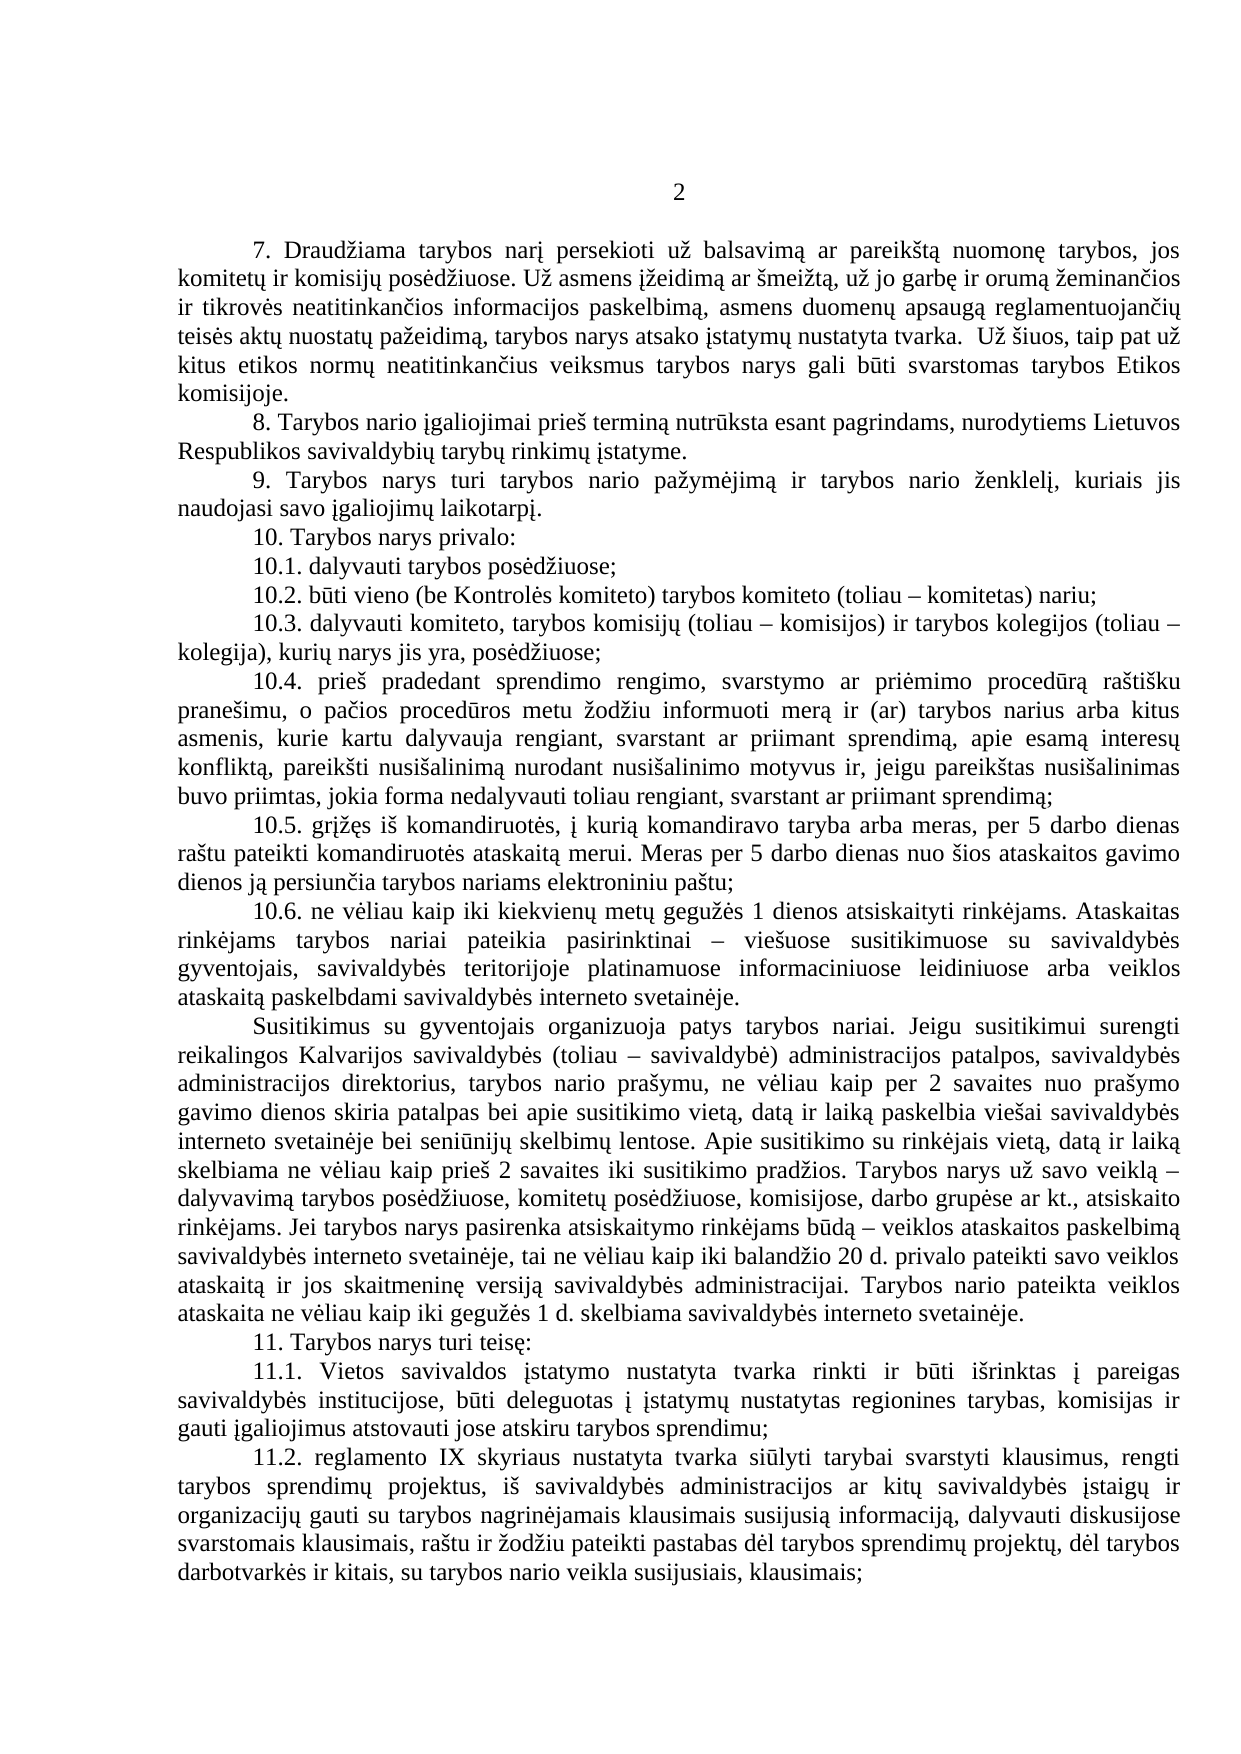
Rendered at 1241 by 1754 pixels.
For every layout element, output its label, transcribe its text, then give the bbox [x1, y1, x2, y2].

text 11.2. reglamento IX skyriaus nustatyta tvarka siūlyti tarybai svarstyti klausimus, rengti tarybos sprendimų projektus, iš savivaldybės administracijos ar kitų savivaldybės įstaigų ir organizacijų gauti su tarybos nagrinėjamais klausimais susijusią informaciją, dalyvauti diskusijose svarstomais klausimais, raštu ir žodžiu pateikti pastabas dėl tarybos sprendimų projektų, dėl tarybos darbotvarkės ir kitais, su tarybos nario veikla susijusiais, klausimais; [177, 1442, 1181, 1586]
text 8. Tarybos nario įgaliojimai prieš terminą nutrūksta esant pagrindams, nurodytiems Lietuvos Respublikos savivaldybių tarybų rinkimų įstatyme. [177, 407, 1181, 465]
text 10.4. prieš pradedant sprendimo rengimo, svarstymo ar priėmimo procedūrą raštišku pranešimu, o pačios procedūros metu žodžiu informuoti merą ir (ar) tarybos narius arba kitus asmenis, kurie kartu dalyvauja rengiant, svarstant ar priimant sprendimą, apie esamą interesų konfliktą, pareikšti nusišalinimą nurodant nusišalinimo motyvus ir, jeigu pareikštas nusišalinimas buvo priimtas, jokia forma nedalyvauti toliau rengiant, svarstant ar priimant sprendimą; [177, 666, 1181, 810]
text 7. Draudžiama tarybos narį persekioti už balsavimą ar pareikštą nuomonę tarybos, jos komitetų ir komisijų posėdžiuose. Už asmens įžeidimą ar šmeižtą, už jo garbę ir orumą žeminančios ir tikrovės neatitinkančios informacijos paskelbimą, asmens duomenų apsaugą reglamentuojančių teisės aktų nuostatų pažeidimą, tarybos narys atsako įstatymų nustatyta tvarka. Už šiuos, taip pat už kitus etikos normų neatitinkančius veiksmus tarybos narys gali būti svarstomas tarybos Etikos komisijoje. [177, 235, 1181, 407]
text 10.3. dalyvauti komiteto, tarybos komisijų (toliau – komisijos) ir tarybos kolegijos (toliau – kolegija), kurių narys jis yra, posėdžiuose; [177, 608, 1181, 666]
text 10.6. ne vėliau kaip iki kiekvienų metų gegužės 1 dienos atsiskaityti rinkėjams. Ataskaitas rinkėjams tarybos nariai pateikia pasirinktinai – viešuose susitikimuose su savivaldybės gyventojais, savivaldybės teritorijoje platinamuose informaciniuose leidiniuose arba veiklos ataskaitą paskelbdami savivaldybės interneto svetainėje. [177, 896, 1181, 1011]
text 10.2. būti vieno (be Kontrolės komiteto) tarybos komiteto (toliau – komitetas) nariu; [177, 580, 1181, 608]
text 9. Tarybos narys turi tarybos nario pažymėjimą ir tarybos nario ženklelį, kuriais jis naudojasi savo įgaliojimų laikotarpį. [177, 465, 1181, 522]
text 11.1. Vietos savivaldos įstatymo nustatyta tvarka rinkti ir būti išrinktas į pareigas savivaldybės institucijose, būti deleguotas į įstatymų nustatytas regionines tarybas, komisijas ir gauti įgaliojimus atstovauti jose atskiru tarybos sprendimu; [177, 1356, 1181, 1442]
text Susitikimus su gyventojais organizuoja patys tarybos nariai. Jeigu susitikimui surengti reikalingos Kalvarijos savivaldybės (toliau – savivaldybė) administracijos patalpos, savivaldybės administracijos direktorius, tarybos nario prašymu, ne vėliau kaip per 2 savaites nuo prašymo gavimo dienos skiria patalpas bei apie susitikimo vietą, datą ir laiką paskelbia viešai savivaldybės interneto svetainėje bei seniūnijų skelbimų lentose. Apie susitikimo su rinkėjais vietą, datą ir laiką skelbiama ne vėliau kaip prieš 2 savaites iki susitikimo pradžios. Tarybos narys už savo veiklą – dalyvavimą tarybos posėdžiuose, komitetų posėdžiuose, komisijose, darbo grupėse ar kt., atsiskaito rinkėjams. Jei tarybos narys pasirenka atsiskaitymo rinkėjams būdą – veiklos ataskaitos paskelbimą savivaldybės interneto svetainėje, tai ne vėliau kaip iki balandžio 20 d. privalo pateikti savo veiklos ataskaitą ir jos skaitmeninę versiją savivaldybės administracijai. Tarybos nario pateikta veiklos ataskaita ne vėliau kaip iki gegužės 1 d. skelbiama savivaldybės interneto svetainėje. [177, 1011, 1181, 1327]
text 11. Tarybos narys turi teisę: [177, 1327, 1181, 1356]
text 10.1. dalyvauti tarybos posėdžiuose; [177, 551, 1181, 580]
text 10. Tarybos narys privalo: [177, 522, 1181, 551]
text 10.5. grįžęs iš komandiruotės, į kurią komandiravo taryba arba meras, per 5 darbo dienas raštu pateikti komandiruotės ataskaitą merui. Meras per 5 darbo dienas nuo šios ataskaitos gavimo dienos ją persiunčia tarybos nariams elektroniniu paštu; [177, 810, 1181, 896]
